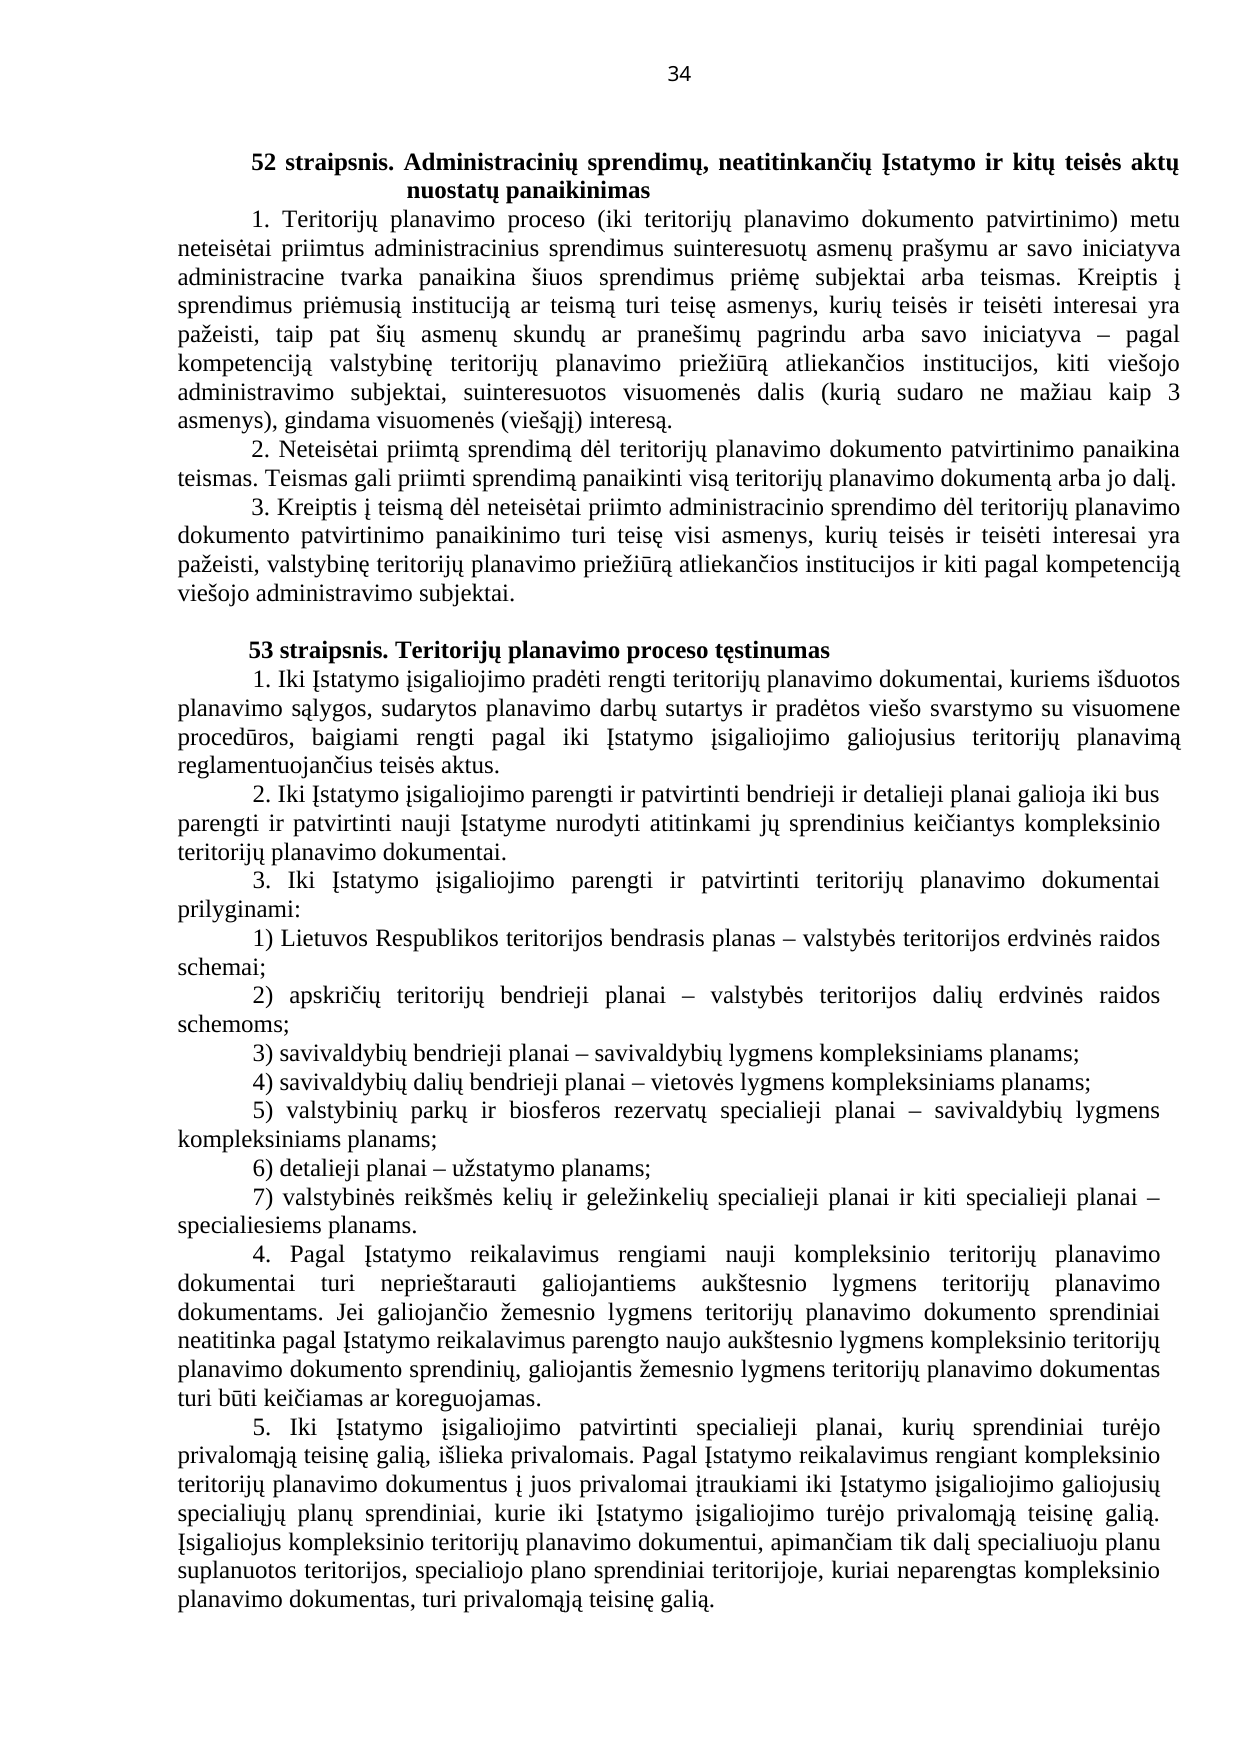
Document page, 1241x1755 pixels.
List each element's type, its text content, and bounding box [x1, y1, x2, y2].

text 3. Kreiptis į teismą dėl neteisėtai priimto administracinio sprendimo dėl teritorijų planavimo dokumento patvirtinimo panaikinimo turi teisę visi asmenys, kurių teisės ir teisėti interesai yra pažeisti, valstybinę teritorijų planavimo priežiūrą atliekančios institucijos ir kiti pagal kompetenciją viešojo administravimo subjektai. [177, 492, 1181, 607]
text 7) valstybinės reikšmės kelių ir geležinkelių specialieji planai ir kiti specialieji planai – specialiesiems planams. [177, 1182, 1161, 1239]
text 3) savivaldybių bendrieji planai – savivaldybių lygmens kompleksiniams planams; [177, 1038, 1161, 1067]
text 1. Iki Įstatymo įsigaliojimo pradėti rengti teritorijų planavimo dokumentai, kuriems išduotos planavimo sąlygos, sudarytos planavimo darbų sutartys ir pradėtos viešo svarstymo su visuomene procedūros, baigiami rengti pagal iki Įstatymo įsigaliojimo galiojusius teritorijų planavimą reglamentuojančius teisės aktus. [177, 664, 1181, 779]
text 4. Pagal Įstatymo reikalavimus rengiami nauji kompleksinio teritorijų planavimo dokumentai turi neprieštarauti galiojantiems aukštesnio lygmens teritorijų planavimo dokumentams. Jei galiojančio žemesnio lygmens teritorijų planavimo dokumento sprendiniai neatitinka pagal Įstatymo reikalavimus parengto naujo aukštesnio lygmens kompleksinio teritorijų planavimo dokumento sprendinių, galiojantis žemesnio lygmens teritorijų planavimo dokumentas turi būti keičiamas ar koreguojamas. [177, 1239, 1161, 1412]
text 2. Iki Įstatymo įsigaliojimo parengti ir patvirtinti bendrieji ir detalieji planai galioja iki bus parengti ir patvirtinti nauji Įstatyme nurodyti atitinkami jų sprendinius keičiantys kompleksinio teritorijų planavimo dokumentai. [177, 779, 1161, 866]
text 1) Lietuvos Respublikos teritorijos bendrasis planas – valstybės teritorijos erdvinės raidos schemai; [177, 923, 1161, 981]
text 3. Iki Įstatymo įsigaliojimo parengti ir patvirtinti teritorijų planavimo dokumentai prilyginami: [177, 866, 1161, 923]
text 2) apskričių teritorijų bendrieji planai – valstybės teritorijos dalių erdvinės raidos schemoms; [177, 981, 1161, 1038]
text 5. Iki Įstatymo įsigaliojimo patvirtinti specialieji planai, kurių sprendiniai turėjo privalomąją teisinę galią, išlieka privalomais. Pagal Įstatymo reikalavimus rengiant kompleksinio teritorijų planavimo dokumentus į juos privalomai įtraukiami iki Įstatymo įsigaliojimo galiojusių specialiųjų planų sprendiniai, kurie iki Įstatymo įsigaliojimo turėjo privalomąją teisinę galią. Įsigaliojus kompleksinio teritorijų planavimo dokumentui, apimančiam tik dalį specialiuoju planu suplanuotos teritorijos, specialiojo plano sprendiniai teritorijoje, kuriai neparengtas kompleksinio planavimo dokumentas, turi privalomąją teisinę galią. [177, 1412, 1161, 1613]
text 2. Neteisėtai priimtą sprendimą dėl teritorijų planavimo dokumento patvirtinimo panaikina teismas. Teismas gali priimti sprendimą panaikinti visą teritorijų planavimo dokumentą arba jo dalį. [177, 434, 1181, 492]
text 4) savivaldybių dalių bendrieji planai – vietovės lygmens kompleksiniams planams; [177, 1067, 1161, 1096]
text 52 straipsnis. Administracinių sprendimų, neatitinkančių Įstatymo ir kitų teisės aktų nuostatų panaikinimas [251, 147, 1181, 204]
text 53 straipsnis. Teritorijų planavimo proceso tęstinumas [177, 636, 1181, 664]
text 1. Teritorijų planavimo proceso (iki teritorijų planavimo dokumento patvirtinimo) metu neteisėtai priimtus administracinius sprendimus suinteresuotų asmenų prašymu ar savo iniciatyva administracine tvarka panaikina šiuos sprendimus priėmę subjektai arba teismas. Kreiptis į sprendimus priėmusią instituciją ar teismą turi teisę asmenys, kurių teisės ir teisėti interesai yra pažeisti, taip pat šių asmenų skundų ar pranešimų pagrindu arba savo iniciatyva – pagal kompetenciją valstybinę teritorijų planavimo priežiūrą atliekančios institucijos, kiti viešojo administravimo subjektai, suinteresuotos visuomenės dalis (kurią sudaro ne mažiau kaip 3 asmenys), gindama visuomenės (viešąjį) interesą. [177, 204, 1181, 434]
text 6) detalieji planai – užstatymo planams; [177, 1153, 1161, 1182]
text 5) valstybinių parkų ir biosferos rezervatų specialieji planai – savivaldybių lygmens kompleksiniams planams; [177, 1096, 1161, 1153]
